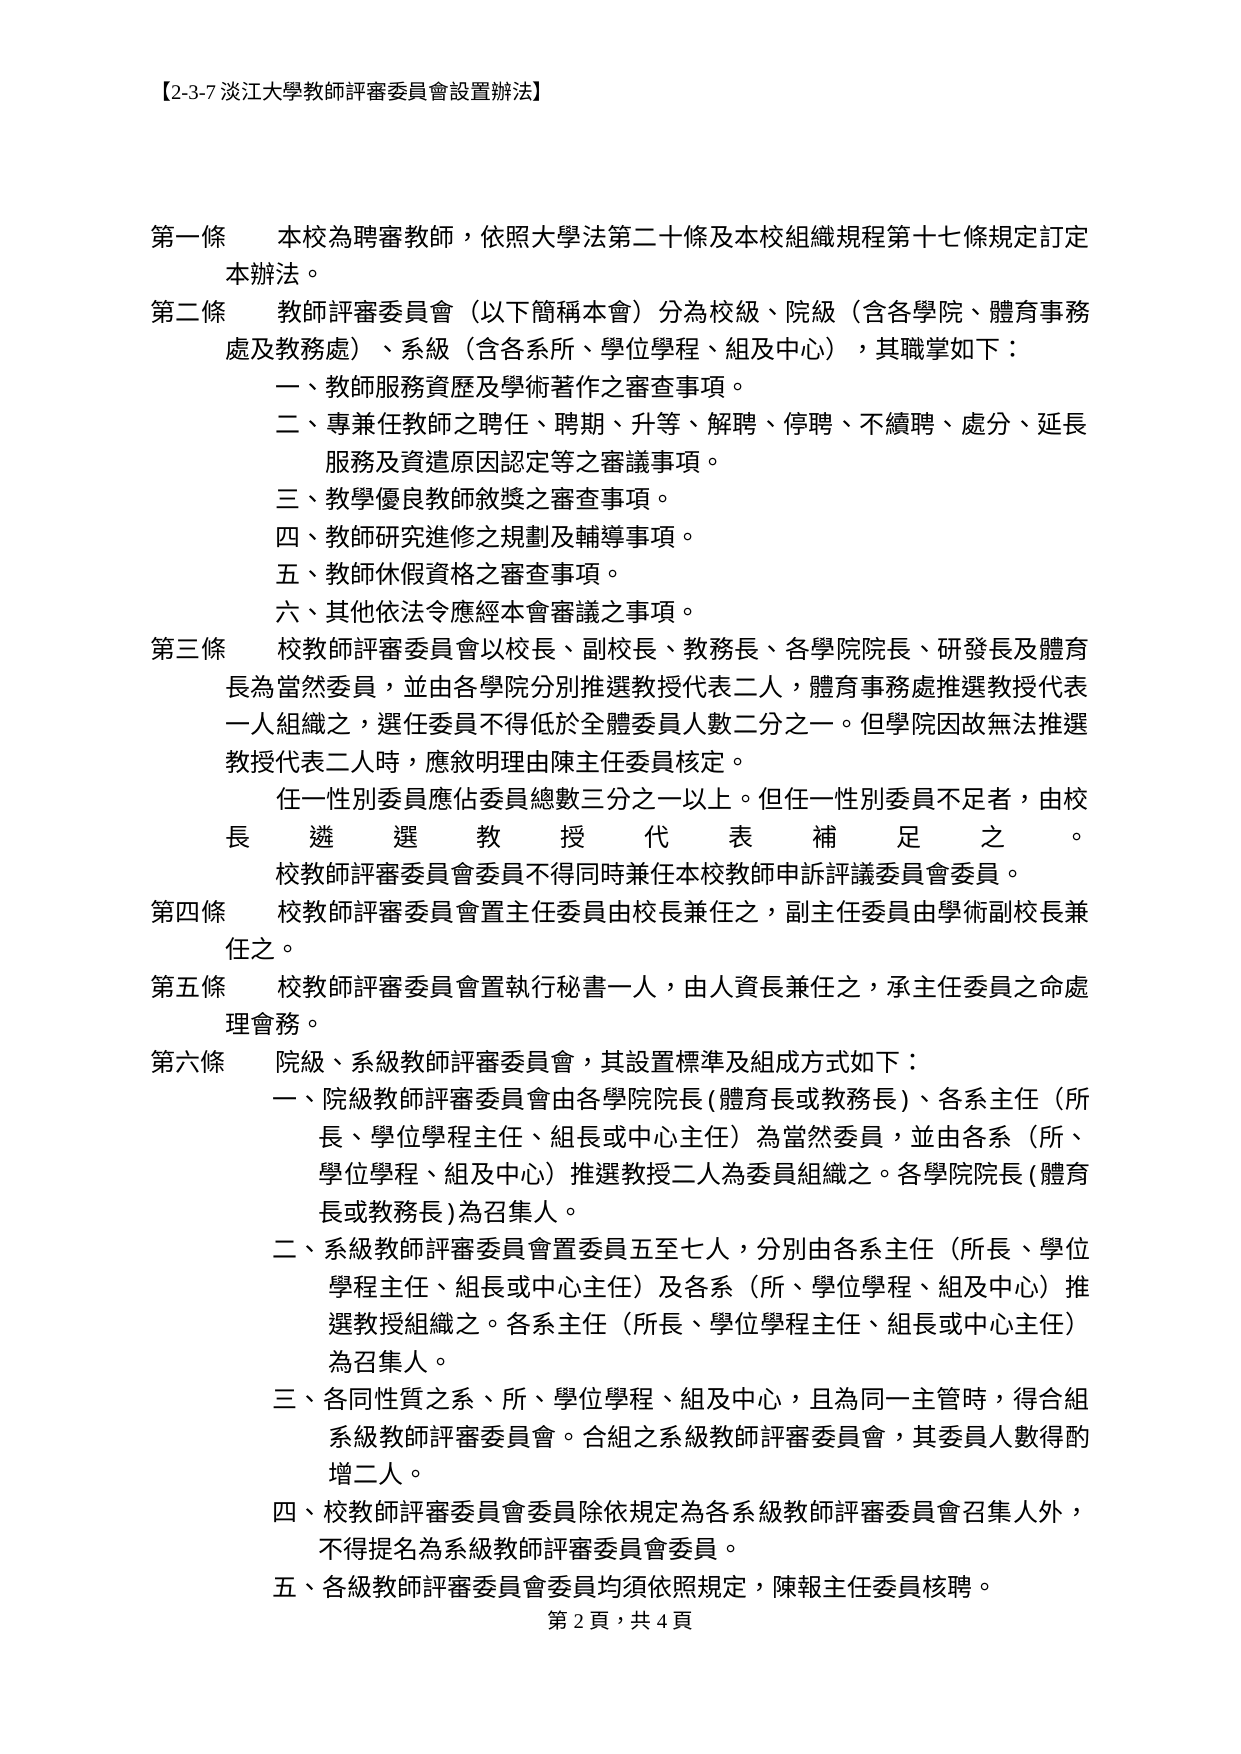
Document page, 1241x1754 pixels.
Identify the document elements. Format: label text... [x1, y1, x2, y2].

text 第四條 校教師評審委員會置主任委員由校長兼任之，副主任委員由學術副校長兼任之。 [150, 891, 1090, 966]
text 第二條 教師評審委員會（以下簡稱本會）分為校級、院級（含各學院、體育事務處及教務處）、系級（含各系所、學位學程、組及中心），其職掌如下： [150, 291, 1090, 366]
text 五、各級教師評審委員會委員均須依照規定，陳報主任委員核聘。 [272, 1566, 1090, 1603]
text 第三條 校教師評審委員會以校長、副校長、教務長、各學院院長、研發長及體育長為當然委員，並由各學院分別推選教授代表二人，體育事務處推選教授代表一人組織之，選任委員不得低於全體委員人數二分之一。但學院因故無法推選教授代表二人時，應敘明理由陳主任委員核定。 [150, 628, 1090, 778]
text 任一性別委員應佔委員總數三分之一以上。但任一性別委員不足者，由校長遴選教授代表補足之。 校教師評審委員會委員不得同時兼任本校教師申訴評議委員會委員。 [225, 778, 1090, 891]
text 二、系級教師評審委員會置委員五至七人，分別由各系主任（所長、學位學程主任、組長或中心主任）及各系（所、學位學程、組及中心）推選教授組織之。各系主任（所長、學位學程主任、組長或中心主任）為召集人。 [272, 1228, 1090, 1378]
text 三、各同性質之系、所、學位學程、組及中心，且為同一主管時，得合組系級教師評審委員會。合組之系級教師評審委員會，其委員人數得酌增二人。 [272, 1378, 1090, 1491]
text 第五條 校教師評審委員會置執行秘書一人，由人資長兼任之，承主任委員之命處理會務。 [150, 966, 1090, 1041]
text 六、其他依法令應經本會審議之事項。 [275, 591, 1090, 628]
text 四、校教師評審委員會委員除依規定為各系級教師評審委員會召集人外，不得提名為系級教師評審委員會委員。 [272, 1491, 1090, 1566]
text 第一條 本校為聘審教師，依照大學法第二十條及本校組織規程第十七條規定訂定本辦法。 [150, 216, 1090, 291]
text 三、教學優良教師敘獎之審查事項。 [275, 478, 1090, 516]
text 一、院級教師評審委員會由各學院院長(體育長或教務長)、各系主任（所長、學位學程主任、組長或中心主任）為當然委員，並由各系（所、學位學程、組及中心）推選教授二人為委員組織之。各學院院長(體育長或教務長)為召集人。 [272, 1078, 1090, 1228]
text 第六條 院級、系級教師評審委員會，其設置標準及組成方式如下： [150, 1041, 1090, 1078]
text 四、教師研究進修之規劃及輔導事項。 [275, 516, 1090, 553]
text 一、教師服務資歷及學術著作之審查事項。 [275, 366, 1090, 403]
text 五、教師休假資格之審查事項。 [275, 553, 1090, 591]
text 二、專兼任教師之聘任、聘期、升等、解聘、停聘、不續聘、處分、延長服務及資遣原因認定等之審議事項。 [275, 403, 1090, 478]
